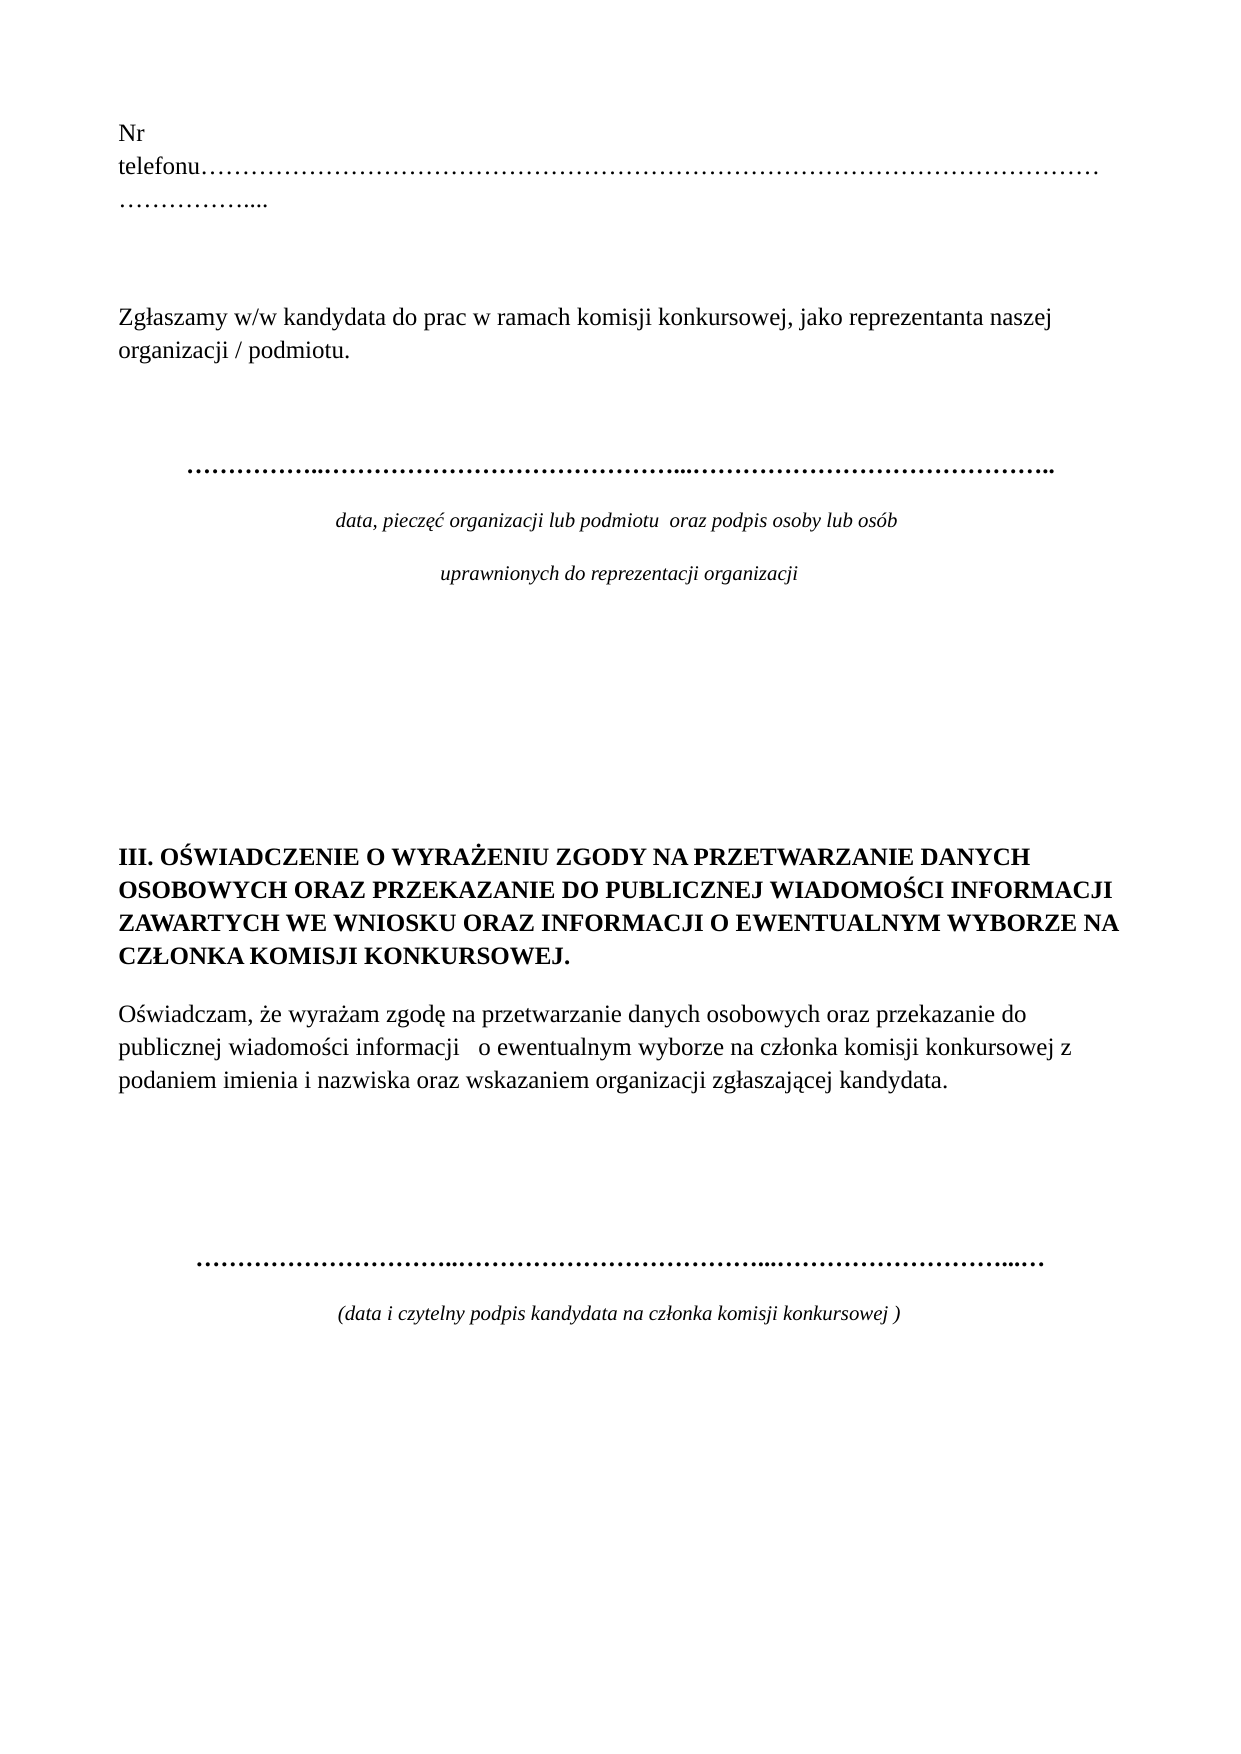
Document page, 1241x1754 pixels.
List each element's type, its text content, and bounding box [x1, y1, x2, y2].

text uprawnionych do reprezentacji organizacji [118, 561, 1122, 585]
text data, pieczęć organizacji lub podmiotu oraz podpis osoby lub osób [118, 508, 1122, 532]
text Oświadczam, że wyrażam zgodę na przetwarzanie danych osobowych oraz przekazanie do publicznej wiadomości informacji o ewentualnym wyborze na członka komisji konkursowej z podaniem imienia i nazwiska oraz wskazaniem organizacji zgłaszającej kandydata. [118, 999, 1122, 1094]
text III. OŚWIADCZENIE O WYRAŻENIU ZGODY NA PRZETWARZANIE DANYCH OSOBOWYCH ORAZ PRZEKAZANIE DO PUBLICZNEJ WIADOMOŚCI INFORMACJI ZAWARTYCH WE WNIOSKU ORAZ INFORMACJI O EWENTUALNYM WYBORZE NA CZŁONKA KOMISJI KONKURSOWEJ. [118, 842, 1122, 970]
text Nr telefonu…………………………………………………………………………………………………………….... [118, 118, 1122, 213]
text (data i czytelny podpis kandydata na członka komisji konkursowej ) [118, 1301, 1122, 1324]
text Zgłaszamy w/w kandydata do prac w ramach komisji konkursowej, jako reprezentanta naszej organizacji / podmiotu. [118, 302, 1122, 363]
text ……………..……………………………………...…………………………………….. [118, 450, 1122, 479]
text …………………………..………………………………...………………………...… [118, 1243, 1122, 1271]
